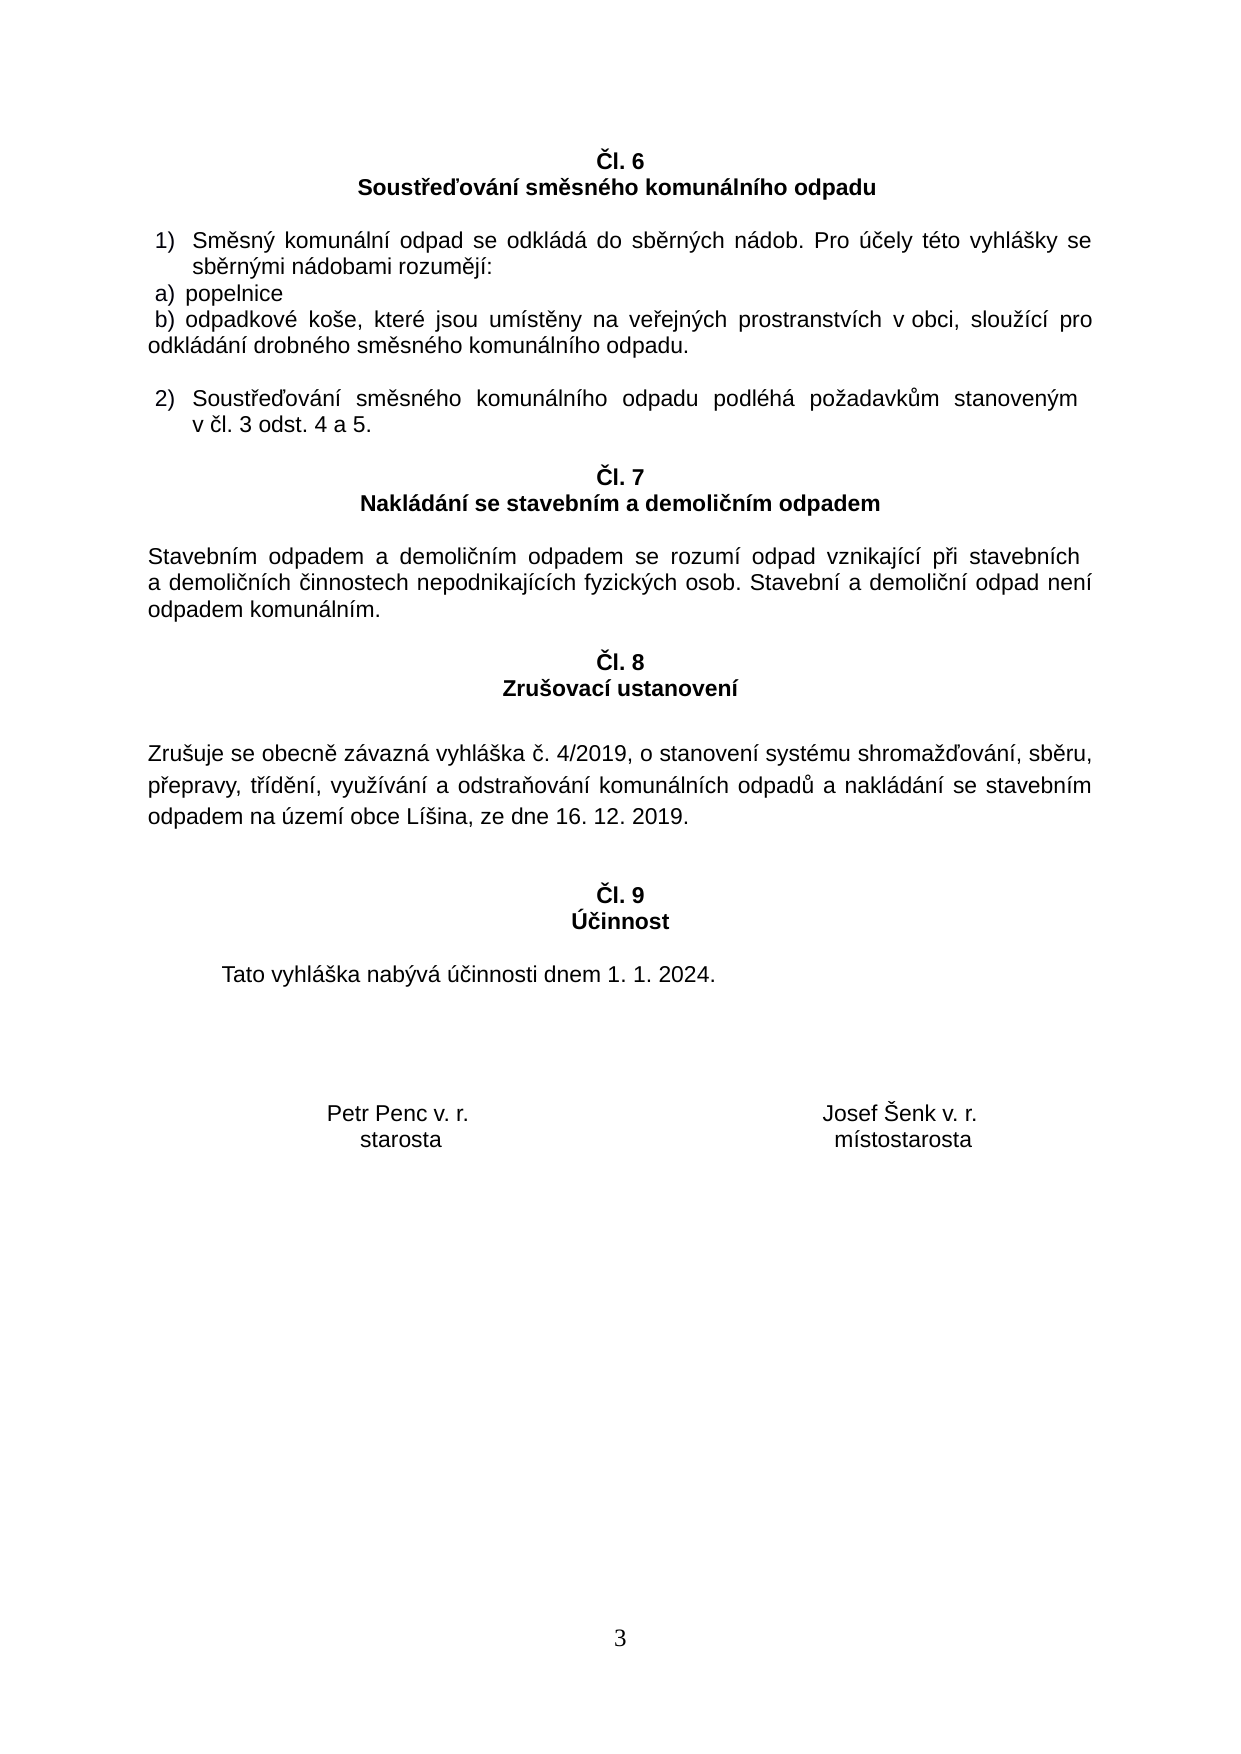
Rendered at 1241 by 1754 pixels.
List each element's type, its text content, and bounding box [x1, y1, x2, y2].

text Soustřeďování směsného komunálního odpadu [148, 174, 1092, 200]
text Čl. 6 [148, 148, 1092, 174]
text Tato vyhláška nabývá účinnosti dnem 1. 1. 2024. [148, 961, 1092, 987]
text Čl. 8 [148, 648, 1092, 675]
list Soustřeďování směsného komunálního odpadu podléhá požadavkům stanoveným v čl. 3 odst. 4 a 5. [154, 385, 1092, 438]
text Zrušovací ustanovení [148, 675, 1092, 701]
text Nakládání se stavebním a demoličním odpadem [148, 490, 1092, 517]
table_header Josef Šenk v. r. místostarosta [649, 1040, 1151, 1158]
table_header Petr Penc v. r. starosta [147, 1040, 649, 1158]
text Čl. 9 [148, 882, 1092, 908]
list Směsný komunální odpad se odkládá do sběrných nádob. Pro účely této vyhlášky se sběrnými nádobami rozumějí: [154, 227, 1092, 279]
text Stavebním odpadem a demoličním odpadem se rozumí odpad vznikající při stavebních a demoličních činnostech nepodnikajících fyzických osob. Stavební a demoliční odpad není odpadem komunálním. [148, 543, 1092, 622]
list popelnice [148, 279, 1092, 306]
list odpadkové koše, které jsou umístěny na veřejných prostranstvích v obci, sloužící pro odkládání drobného směsného komunálního odpadu. [148, 306, 1092, 358]
text Čl. 7 [148, 464, 1092, 490]
text Zrušuje se obecně závazná vyhláška č. 4/2019, o stanovení systému shromažďování, sběru, přepravy, třídění, využívání a odstraňování komunálních odpadů a nakládání se stavebním odpadem na území obce Líšina, ze dne 16. 12. 2019. [148, 740, 1092, 829]
text Účinnost [148, 908, 1092, 934]
